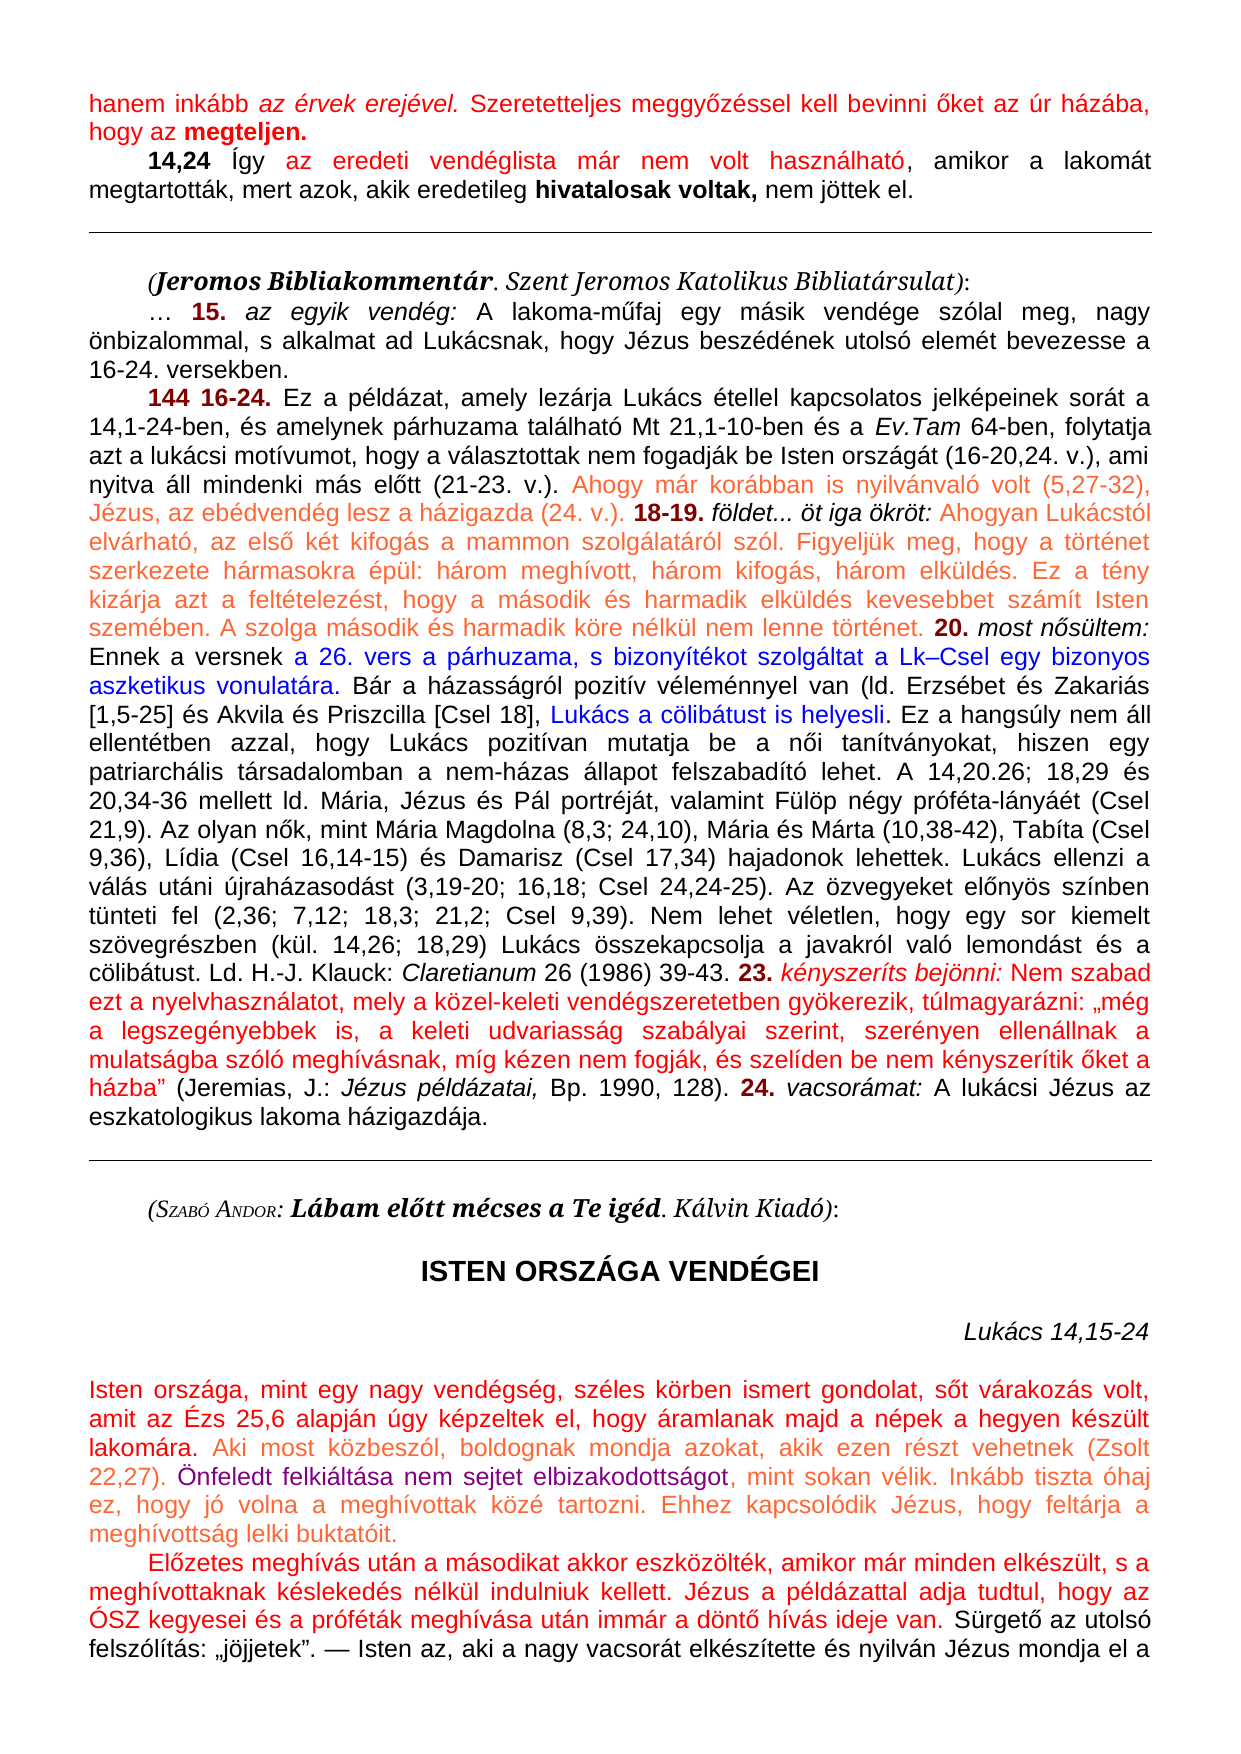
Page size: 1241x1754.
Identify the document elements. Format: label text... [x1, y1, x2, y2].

text ISTEN ORSZÁGA VENDÉGEI [88, 1254, 1152, 1288]
text 144 16-24. Ez a példázat, amely lezárja Lukács étellel kapcsolatos jelképeinek sorát a 14,1-24-ben, és amelynek párhuzama található Mt 21,1-10-ben és a Ev.Tam 64-ben, folytatja azt a lukácsi motívumot, hogy a választottak nem fogadják be Isten országát (16-20,24. v.), ami nyitva áll mindenki más előtt (21-23. v.). Ahogy már korábban is nyilvánvaló volt (5,27-32), Jézus, az ebédvendég lesz a házigazda (24. v.). 18-19. földet... öt iga ökröt: Ahogyan Lukácstól elvárható, az első két kifogás a mammon szolgálatáról szól. Figyeljük meg, hogy a történet szerkezete hármasokra épül: három meghívott, három kifogás, három elküldés. Ez a tény kizárja azt a feltételezést, hogy a második és harmadik elküldés kevesebbet számít Isten szemében. A szolga második és harmadik köre nélkül nem lenne történet. 20. most nősültem: Ennek a versnek a 26. vers a párhuzama, s bizonyítékot szolgáltat a Lk–Csel egy bizonyos aszketikus vonulatára. Bár a házasságról pozitív véleménnyel van (ld. Erzsébet és Zakariás [1,5-25] és Akvila és Priszcilla [Csel 18], Lukács a cölibátust is helyesli. Ez a hangsúly nem áll ellentétben azzal, hogy Lukács pozitívan mutatja be a női tanítványokat, hiszen egy patriarchális társadalomban a nem-házas állapot felszabadító lehet. A 14,20.26; 18,29 és 20,34-36 mellett ld. Mária, Jézus és Pál portréját, valamint Fülöp négy próféta-lányáét (Csel 21,9). Az olyan nők, mint Mária Magdolna (8,3; 24,10), Mária és Márta (10,38-42), Tabíta (Csel 9,36), Lídia (Csel 16,14-15) és Damarisz (Csel 17,34) hajadonok lehettek. Lukács ellenzi a válás utáni újraházasodást (3,19-20; 16,18; Csel 24,24-25). Az özvegyeket előnyös színben tünteti fel (2,36; 7,12; 18,3; 21,2; Csel 9,39). Nem lehet véletlen, hogy egy sor kiemelt szövegrészben (kül. 14,26; 18,29) Lukács összekapcsolja a javakról való lemondást és a cölibátust. Ld. H.-J. Klauck: Claretianum 26 (1986) 39-43. 23. kényszeríts bejönni: Nem szabad ezt a nyelvhasználatot, mely a közel-keleti vendégszeretetben gyökerezik, túlmagyarázni: „még a legszegényebbek is, a keleti udvariasság szabályai szerint, szerényen ellenállnak a mulatságba szóló meghívásnak, míg kézen nem fogják, és szelíden be nem kényszerítik őket a házba” (Jeremias, J.: Jézus példázatai, Bp. 1990, 128). 24. vacsorámat: A lukácsi Jézus az eszkatologikus lakoma házigazdája. [88, 383, 1152, 1131]
text (Szabó Andor: Lábam előtt mécses a Te igéd. Kálvin Kiadó): [88, 1191, 1152, 1224]
text … 15. az egyik vendég: A lakoma-műfaj egy másik vendége szólal meg, nagy önbizalommal, s alkalmat ad Lukácsnak, hogy Jézus beszédének utolsó elemét bevezesse a 16-24. versekben. [88, 297, 1152, 383]
text Lukács 14,15-24 [88, 1317, 1152, 1346]
text 14,24 Így az eredeti vendéglista már nem volt használható, amikor a lakomát megtartották, mert azok, akik eredetileg hivatalosak voltak, nem jöttek el. [88, 146, 1152, 203]
text Isten országa, mint egy nagy vendégség, széles körben ismert gondolat, sőt várakozás volt, amit az Ézs 25,6 alapján úgy képzeltek el, hogy áramlanak majd a népek a hegyen készült lakomára. Aki most közbeszól, boldognak mondja azokat, akik ezen részt vehetnek (Zsolt 22,27). Önfeledt felkiáltása nem sejtet elbizakodottságot, mint sokan vélik. Inkább tiszta óhaj ez, hogy jó volna a meghívottak közé tartozni. Ehhez kapcsolódik Jézus, hogy feltárja a meghívottság lelki buktatóit. [88, 1376, 1152, 1548]
text Előzetes meghívás után a másodikat akkor eszközölték, amikor már minden elkészült, s a meghívottaknak késlekedés nélkül indulniuk kellett. Jézus a példázattal adja tudtul, hogy az ÓSZ kegyesei és a próféták meghívása után immár a döntő hívás ideje van. Sürgető az utolsó felszólítás: „jöjjetek”. — Isten az, aki a nagy vacsorát elkészítette és nyilván Jézus mondja el a [88, 1548, 1152, 1663]
text (Jeromos Bibliakommentár. Szent Jeromos Katolikus Bibliatársulat): [88, 263, 1152, 297]
text hanem inkább az érvek erejével. Szeretetteljes meggyőzéssel kell bevinni őket az úr házába, hogy az megteljen. [88, 88, 1152, 146]
